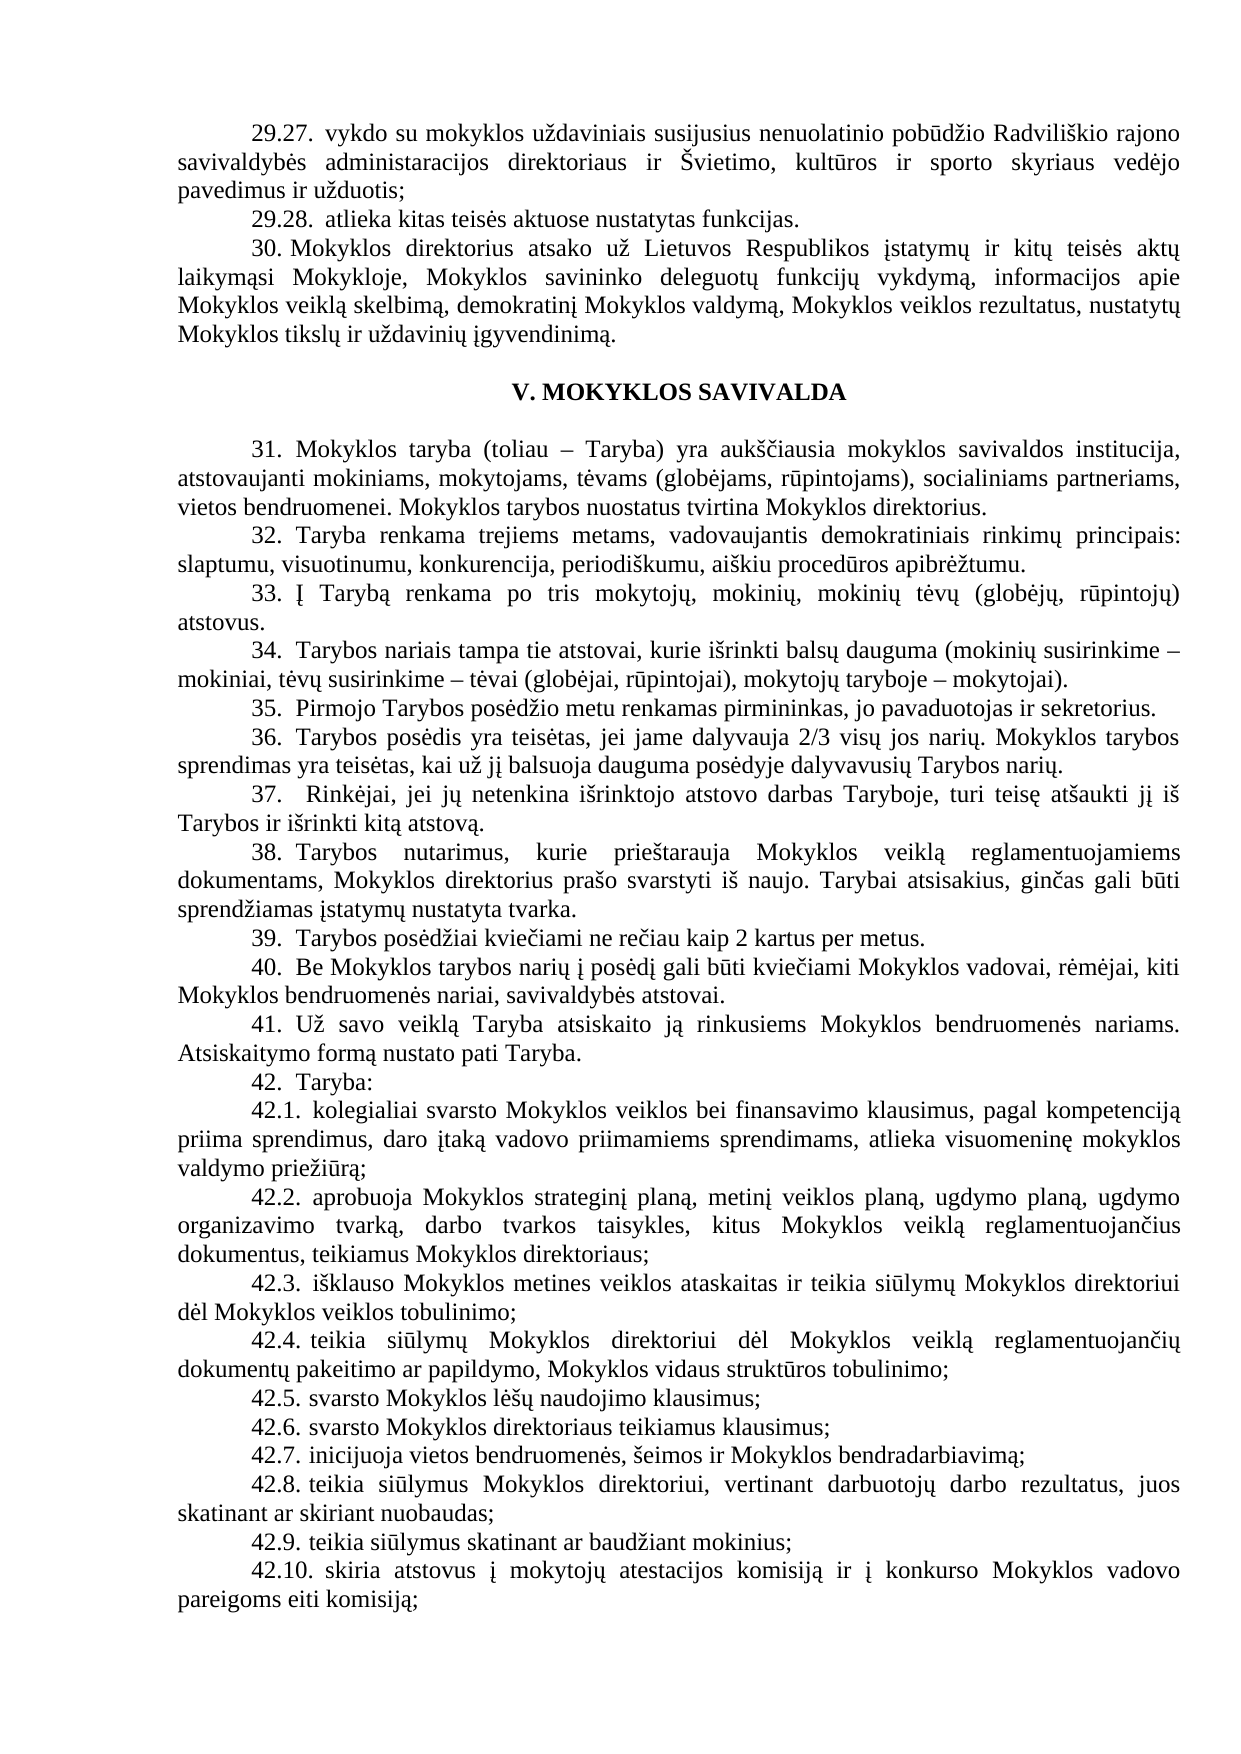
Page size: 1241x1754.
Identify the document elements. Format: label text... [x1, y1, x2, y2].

text 30. Mokyklos direktorius atsako už Lietuvos Respublikos įstatymų ir kitų teisės aktų laikymąsi Mokykloje, Mokyklos savininko deleguotų funkcijų vykdymą, informacijos apie Mokyklos veiklą skelbimą, demokratinį Mokyklos valdymą, Mokyklos veiklos rezultatus, nustatytų Mokyklos tikslų ir uždavinių įgyvendinimą. [177, 233, 1181, 348]
text 42.7. inicijuoja vietos bendruomenės, šeimos ir Mokyklos bendradarbiavimą; [177, 1441, 1181, 1469]
text 42.4. teikia siūlymų Mokyklos direktoriui dėl Mokyklos veiklą reglamentuojančių dokumentų pakeitimo ar papildymo, Mokyklos vidaus struktūros tobulinimo; [177, 1326, 1181, 1383]
text 35. Pirmojo Tarybos posėdžio metu renkamas pirmininkas, jo pavaduotojas ir sekretorius. [177, 693, 1181, 722]
text 29.27. vykdo su mokyklos uždaviniais susijusius nenuolatinio pobūdžio Radviliškio rajono savivaldybės administaracijos direktoriaus ir Švietimo, kultūros ir sporto skyriaus vedėjo pavedimus ir užduotis; [177, 118, 1181, 204]
text 42.8. teikia siūlymus Mokyklos direktoriui, vertinant darbuotojų darbo rezultatus, juos skatinant ar skiriant nuobaudas; [177, 1469, 1181, 1527]
text 41. Už savo veiklą Taryba atsiskaito ją rinkusiems Mokyklos bendruomenės nariams. Atsiskaitymo formą nustato pati Taryba. [177, 1009, 1181, 1067]
text 32. Taryba renkama trejiems metams, vadovaujantis demokratiniais rinkimų principais: slaptumu, visuotinumu, konkurencija, periodiškumu, aiškiu procedūros apibrėžtumu. [177, 521, 1181, 578]
text 42.9. teikia siūlymus skatinant ar baudžiant mokinius; [177, 1527, 1181, 1556]
text 42.5. svarsto Mokyklos lėšų naudojimo klausimus; [177, 1383, 1181, 1412]
text 34. Tarybos nariais tampa tie atstovai, kurie išrinkti balsų dauguma (mokinių susirinkime – mokiniai, tėvų susirinkime – tėvai (globėjai, rūpintojai), mokytojų taryboje – mokytojai). [177, 636, 1181, 693]
text 38. Tarybos nutarimus, kurie prieštarauja Mokyklos veiklą reglamentuojamiems dokumentams, Mokyklos direktorius prašo svarstyti iš naujo. Tarybai atsisakius, ginčas gali būti sprendžiamas įstatymų nustatyta tvarka. [177, 837, 1181, 923]
text V. MOKYKLOS SAVIVALDA [177, 377, 1181, 406]
text 31. Mokyklos taryba (toliau – Taryba) yra aukščiausia mokyklos savivaldos institucija, atstovaujanti mokiniams, mokytojams, tėvams (globėjams, rūpintojams), socialiniams partneriams, vietos bendruomenei. Mokyklos tarybos nuostatus tvirtina Mokyklos direktorius. [177, 434, 1181, 521]
text 42.1. kolegialiai svarsto Mokyklos veiklos bei finansavimo klausimus, pagal kompetenciją priima sprendimus, daro įtaką vadovo priimamiems sprendimams, atlieka visuomeninę mokyklos valdymo priežiūrą; [177, 1096, 1181, 1182]
text 40. Be Mokyklos tarybos narių į posėdį gali būti kviečiami Mokyklos vadovai, rėmėjai, kiti Mokyklos bendruomenės nariai, savivaldybės atstovai. [177, 952, 1181, 1009]
text 42. Taryba: [177, 1067, 1181, 1096]
text 39. Tarybos posėdžiai kviečiami ne rečiau kaip 2 kartus per metus. [177, 923, 1181, 952]
text 37. Rinkėjai, jei jų netenkina išrinktojo atstovo darbas Taryboje, turi teisę atšaukti jį iš Tarybos ir išrinkti kitą atstovą. [177, 779, 1181, 837]
text 42.6. svarsto Mokyklos direktoriaus teikiamus klausimus; [177, 1412, 1181, 1441]
text 33. Į Tarybą renkama po tris mokytojų, mokinių, mokinių tėvų (globėjų, rūpintojų) atstovus. [177, 578, 1181, 636]
text 36. Tarybos posėdis yra teisėtas, jei jame dalyvauja 2/3 visų jos narių. Mokyklos tarybos sprendimas yra teisėtas, kai už jį balsuoja dauguma posėdyje dalyvavusių Tarybos narių. [177, 722, 1181, 779]
text 42.2. aprobuoja Mokyklos strateginį planą, metinį veiklos planą, ugdymo planą, ugdymo organizavimo tvarką, darbo tvarkos taisykles, kitus Mokyklos veiklą reglamentuojančius dokumentus, teikiamus Mokyklos direktoriaus; [177, 1182, 1181, 1268]
text 42.10. skiria atstovus į mokytojų atestacijos komisiją ir į konkurso Mokyklos vadovo pareigoms eiti komisiją; [177, 1556, 1181, 1613]
text 42.3. išklauso Mokyklos metines veiklos ataskaitas ir teikia siūlymų Mokyklos direktoriui dėl Mokyklos veiklos tobulinimo; [177, 1268, 1181, 1326]
text 29.28. atlieka kitas teisės aktuose nustatytas funkcijas. [177, 204, 1181, 233]
